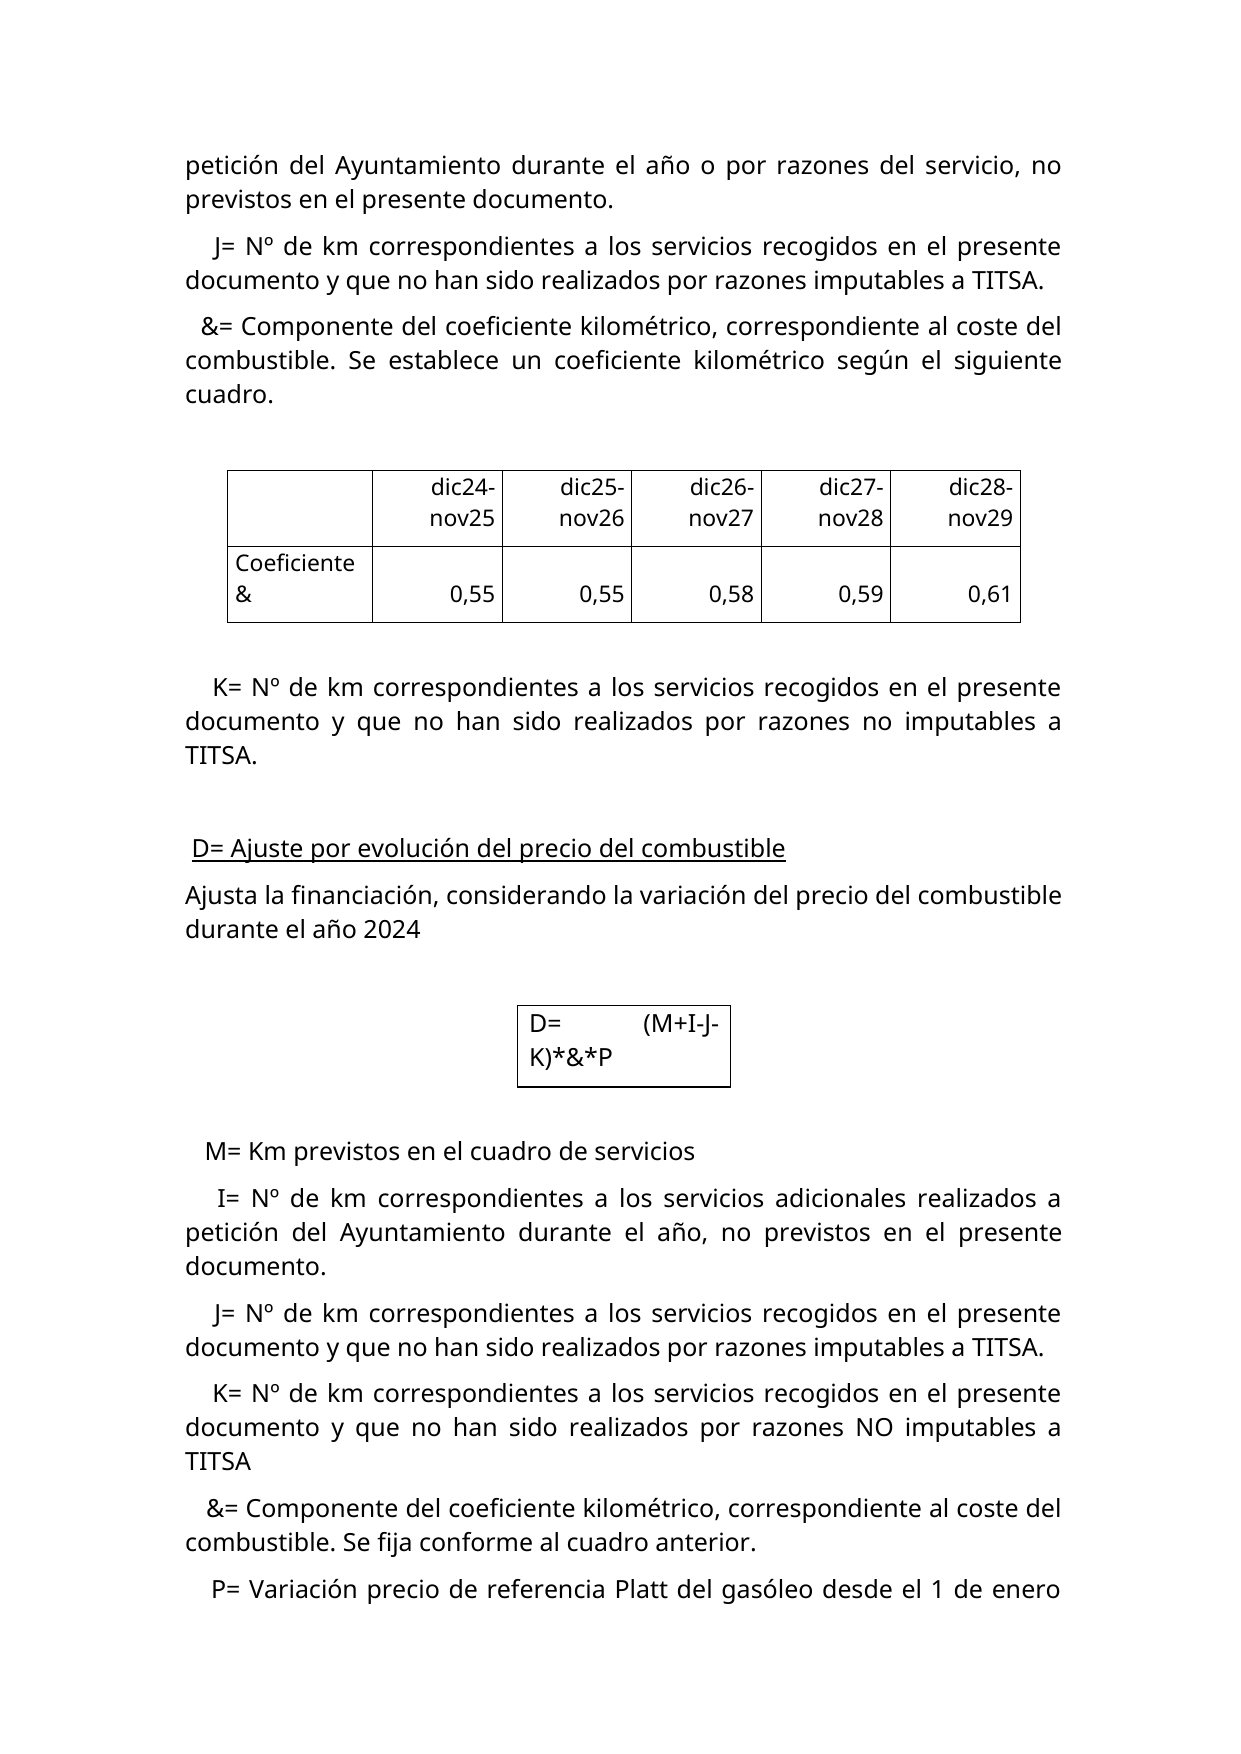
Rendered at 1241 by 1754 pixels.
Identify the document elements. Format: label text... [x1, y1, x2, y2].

table_header dic24-nov25 [373, 471, 502, 546]
table_header dic25-nov26 [503, 471, 631, 546]
table_header dic27-nov28 [762, 471, 890, 546]
table_cell 0,55 [503, 547, 631, 622]
table_header petición del Ayuntamiento durante el año o por razones del servicio, no previstos en el presente documento. J= Nº de km correspondientes a los servicios recogidos en el presente documento y que no han sido realizados por razones imputables a TITSA. &= Componente del coeficiente kilométrico, correspondiente al coste del combustible. Se establece un coeficiente kilométrico según el siguiente cuadro. K= Nº de km correspondientes a los servicios recogidos en el presente documento y que no han sido realizados por razones no imputables a TITSA. D= Ajuste por evolución del precio del combustible Ajusta la financiación, considerando la variación del precio del combustible durante el año 2024 M= Km previstos en el cuadro de servicios I= Nº de km correspondientes a los servicios adicionales realizados a petición del Ayuntamiento durante el año, no previstos en el presente documento. J= Nº de km correspondientes a los servicios recogidos en el presente documento y que no han sido realizados por razones imputables a TITSA. K= Nº de km correspondientes a los servicios recogidos en el presente documento y que no han sido realizados por razones NO imputables a TITSA &= Componente del coeficiente kilométrico, correspondiente al coste del combustible. Se fija conforme al cuadro anterior. P= Variación precio de referencia Platt del gasóleo desde el 1 de enero [174, 148, 1074, 1605]
table_cell Coeficiente & [228, 547, 372, 622]
table_header [228, 471, 372, 546]
table_cell 0,58 [632, 547, 761, 622]
table_cell 0,61 [891, 547, 1020, 622]
table_cell 0,59 [762, 547, 890, 622]
table_header dic28-nov29 [891, 471, 1020, 546]
table_header D= (M+I-J-K)*&*P [518, 1006, 730, 1086]
table_header dic26-nov27 [632, 471, 761, 546]
table_cell 0,55 [373, 547, 502, 622]
table_header [1074, 148, 1202, 1605]
